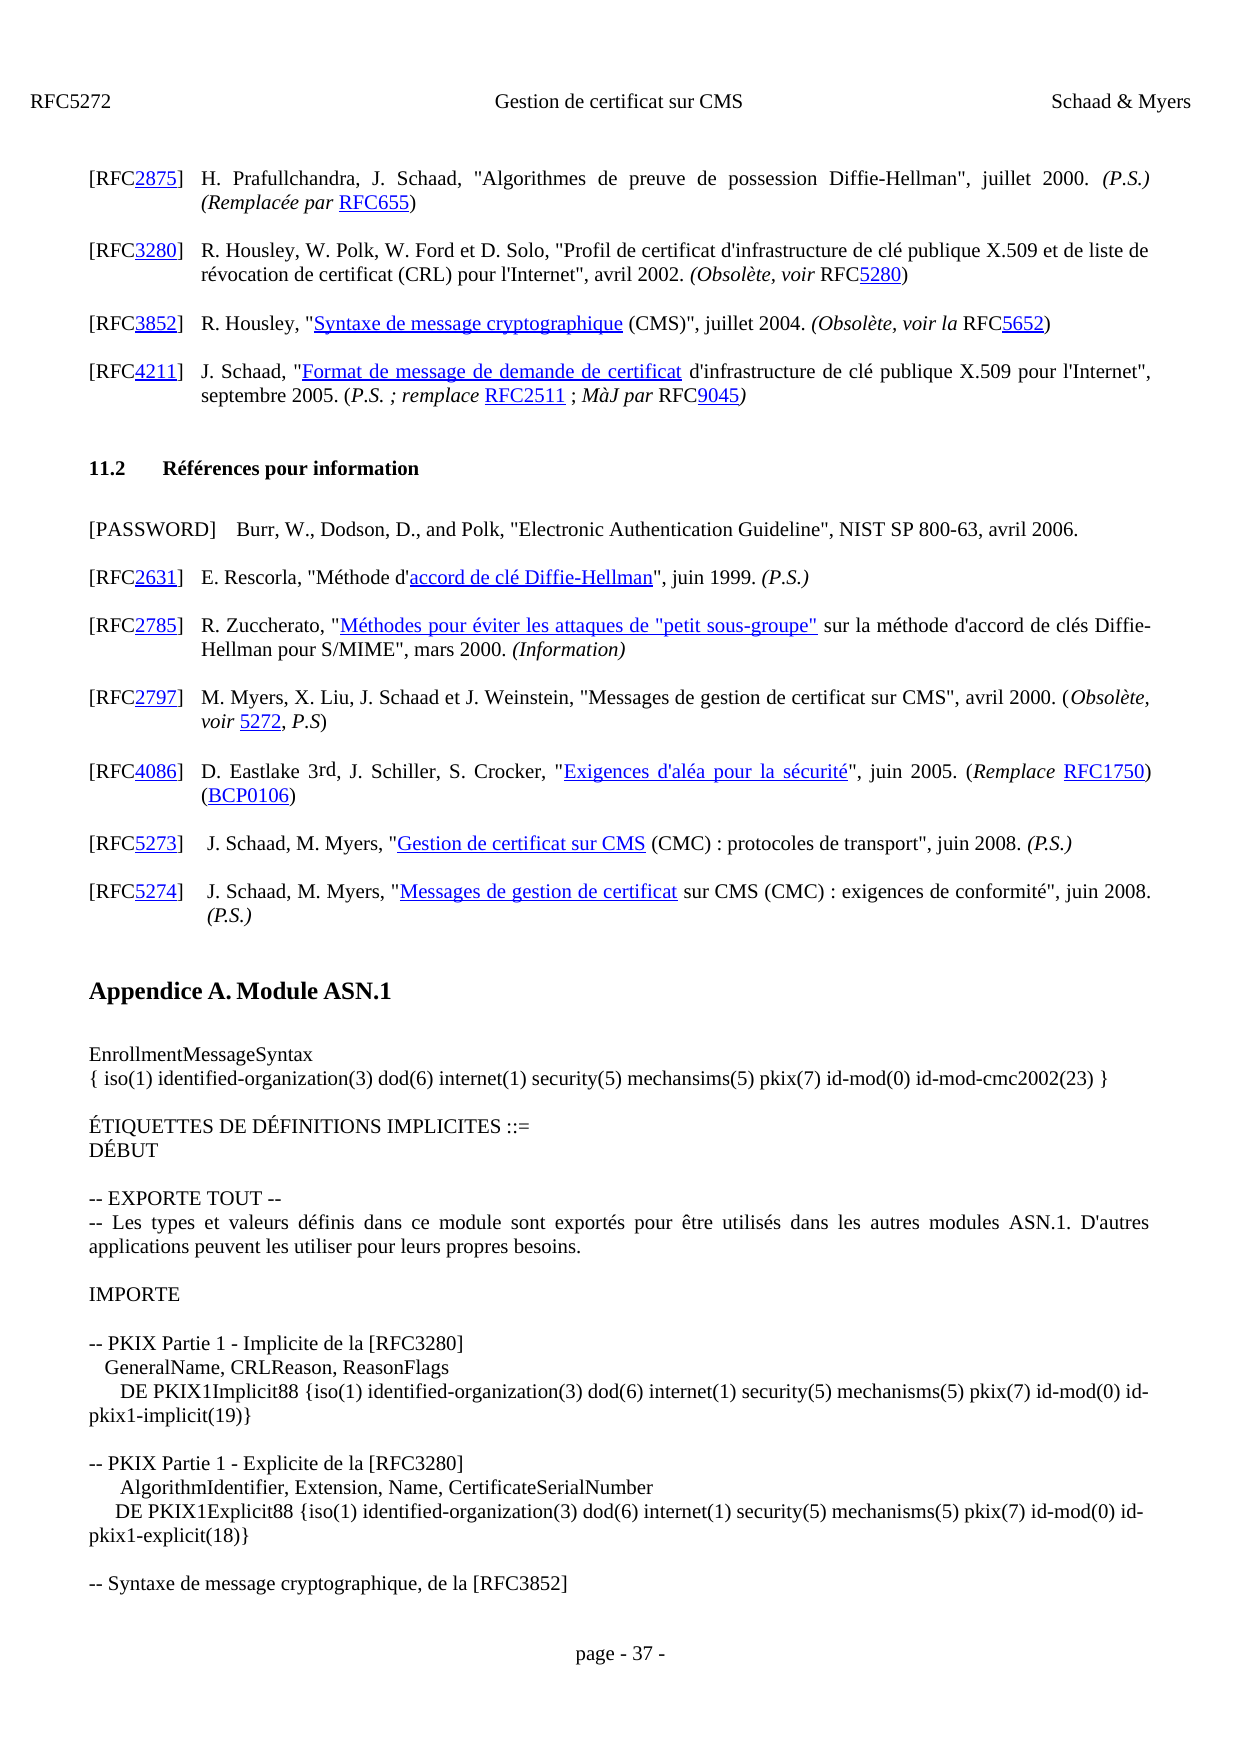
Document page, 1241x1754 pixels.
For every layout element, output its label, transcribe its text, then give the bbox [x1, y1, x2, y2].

text DE PKIX1Implicit88 {iso(1) identified-organization(3) dod(6) internet(1) security(5) mechanisms(5) pkix(7) id-mod(0) id-pkix1-implicit(19)} [89, 1379, 1152, 1427]
text [RFC3852] R. Housley, "Syntaxe de message cryptographique (CMS)", juillet 2004. (Obsolète, voir la RFC5652) [89, 311, 1152, 334]
text IMPORTE [89, 1282, 1152, 1306]
text [RFC2785] R. Zuccherato, "Méthodes pour éviter les attaques de "petit sous-groupe" sur la méthode d'accord de clés Diffie-Hellman pour S/MIME", mars 2000. (Information) [89, 613, 1152, 661]
text -- PKIX Partie 1 - Implicite de la [RFC3280] [89, 1331, 1152, 1354]
subtitle Appendice A. Module ASN.1 [89, 976, 1152, 1005]
text ÉTIQUETTES DE DÉFINITIONS IMPLICITES ::= [89, 1114, 1152, 1138]
text -- EXPORTE TOUT -- [89, 1186, 1152, 1210]
text GeneralName, CRLReason, ReasonFlags [89, 1354, 1152, 1379]
text [RFC3280] R. Housley, W. Polk, W. Ford et D. Solo, "Profil de certificat d'infrastructure de clé publique X.509 et de liste de révocation de certificat (CRL) pour l'Internet", avril 2002. (Obsolète, voir RFC5280) [89, 238, 1152, 286]
text EnrollmentMessageSyntax [89, 1042, 1152, 1066]
text DE PKIX1Explicit88 {iso(1) identified-organization(3) dod(6) internet(1) security(5) mechanisms(5) pkix(7) id-mod(0) id-pkix1-explicit(18)} [89, 1499, 1152, 1547]
text [RFC5273] J. Schaad, M. Myers, "Gestion de certificat sur CMS (CMC) : protocoles de transport", juin 2008. (P.S.) [89, 831, 1152, 855]
subtitle 11.2 Références pour information [89, 456, 1152, 480]
text [RFC5274] J. Schaad, M. Myers, "Messages de gestion de certificat sur CMS (CMC) : exigences de conformité", juin 2008. (P.S.) [89, 879, 1152, 927]
text AlgorithmIdentifier, Extension, Name, CertificateSerialNumber [89, 1475, 1152, 1499]
text { iso(1) identified-organization(3) dod(6) internet(1) security(5) mechansims(5) pkix(7) id-mod(0) id-mod-cmc2002(23) } [89, 1066, 1152, 1090]
text [PASSWORD] Burr, W., Dodson, D., and Polk, "Electronic Authentication Guideline", NIST SP 800-63, avril 2006. [89, 516, 1152, 541]
text [RFC2631] E. Rescorla, "Méthode d'accord de clé Diffie-Hellman", juin 1999. (P.S.) [89, 564, 1152, 589]
text -- Les types et valeurs définis dans ce module sont exportés pour être utilisés dans les autres modules ASN.1. D'autres applications peuvent les utiliser pour leurs propres besoins. [89, 1210, 1152, 1258]
text -- Syntaxe de message cryptographique, de la [RFC3852] [89, 1571, 1152, 1595]
text [RFC2797] M. Myers, X. Liu, J. Schaad et J. Weinstein, "Messages de gestion de certificat sur CMS", avril 2000. (Obsolète, voir 5272, P.S) [89, 685, 1152, 733]
text [RFC4086] D. Eastlake 3rd, J. Schiller, S. Crocker, "Exigences d'aléa pour la sécurité", juin 2005. (Remplace RFC1750) (BCP0106) [89, 757, 1152, 807]
text [RFC4211] J. Schaad, "Format de message de demande de certificat d'infrastructure de clé publique X.509 pour l'Internet", septembre 2005. (P.S. ; remplace RFC2511 ; MàJ par RFC9045) [89, 359, 1152, 407]
text [RFC2875] H. Prafullchandra, J. Schaad, "Algorithmes de preuve de possession Diffie-Hellman", juillet 2000. (P.S.) (Remplacée par RFC655) [89, 166, 1152, 214]
text -- PKIX Partie 1 - Explicite de la [RFC3280] [89, 1451, 1152, 1475]
text DÉBUT [89, 1138, 1152, 1162]
